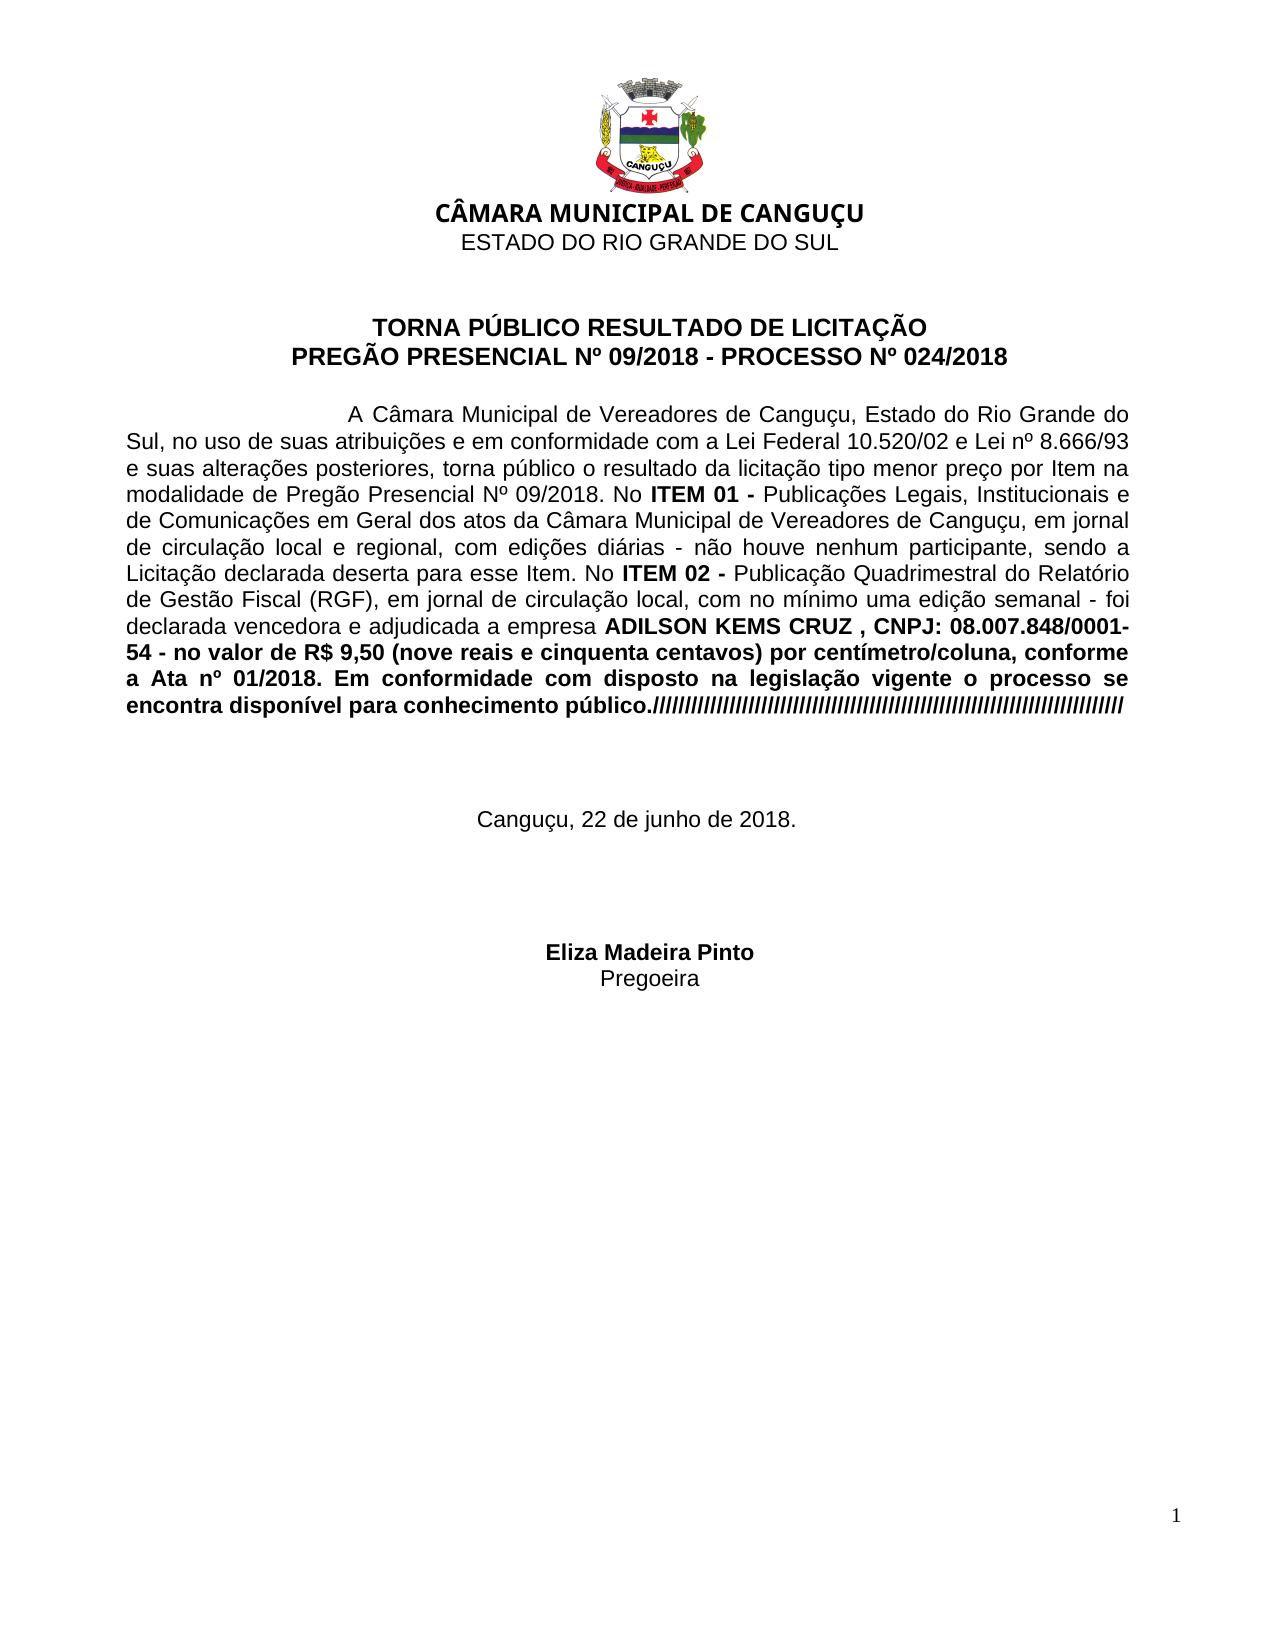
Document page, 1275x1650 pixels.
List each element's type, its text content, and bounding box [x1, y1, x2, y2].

text A Câmara Municipal de Vereadores de Canguçu, Estado do Rio Grande do Sul, no uso de suas atribuições e em conformidade com a Lei Federal 10.520/02 e Lei nº 8.666/93 e suas alterações posteriores, torna público o resultado da licitação tipo menor preço por Item na modalidade de Pregão Presencial Nº 09/2018. No ITEM 01 - Publicações Legais, Institucionais e de Comunicações em Geral dos atos da Câmara Municipal de Vereadores de Canguçu, em jornal de circulação local e regional, com edições diárias - não houve nenhum participante, sendo a Licitação declarada deserta para esse Item. No ITEM 02 - Publicação Quadrimestral do Relatório de Gestão Fiscal (RGF), em jornal de circulação local, com no mínimo uma edição semanal - foi declarada vencedora e adjudicada a empresa ADILSON KEMS CRUZ , CNPJ: 08.007.848/0001-54 - no valor de R$ 9,50 (nove reais e cinquenta centavos) por centímetro/coluna, conforme a Ata nº 01/2018. Em conformidade com disposto na legislação vigente o processo se encontra disponível para conhecimento público.////////////////////////////////////////////////////////////////////////// [126, 399, 1130, 718]
text Pregoeira [118, 965, 1181, 991]
subtitle CÂMARA MUNICIPAL DE CANGUÇU [118, 195, 1181, 229]
text ESTADO DO RIO GRANDE DO SUL [118, 229, 1181, 256]
text Eliza Madeira Pinto [118, 938, 1181, 965]
text TORNA PÚBLICO RESULTADO DE LICITAÇÃO [118, 313, 1181, 342]
text Canguçu, 22 de junho de 2018. [118, 804, 1181, 833]
text PREGÃO PRESENCIAL Nº 09/2018 - PROCESSO Nº 024/2018 [118, 342, 1181, 371]
